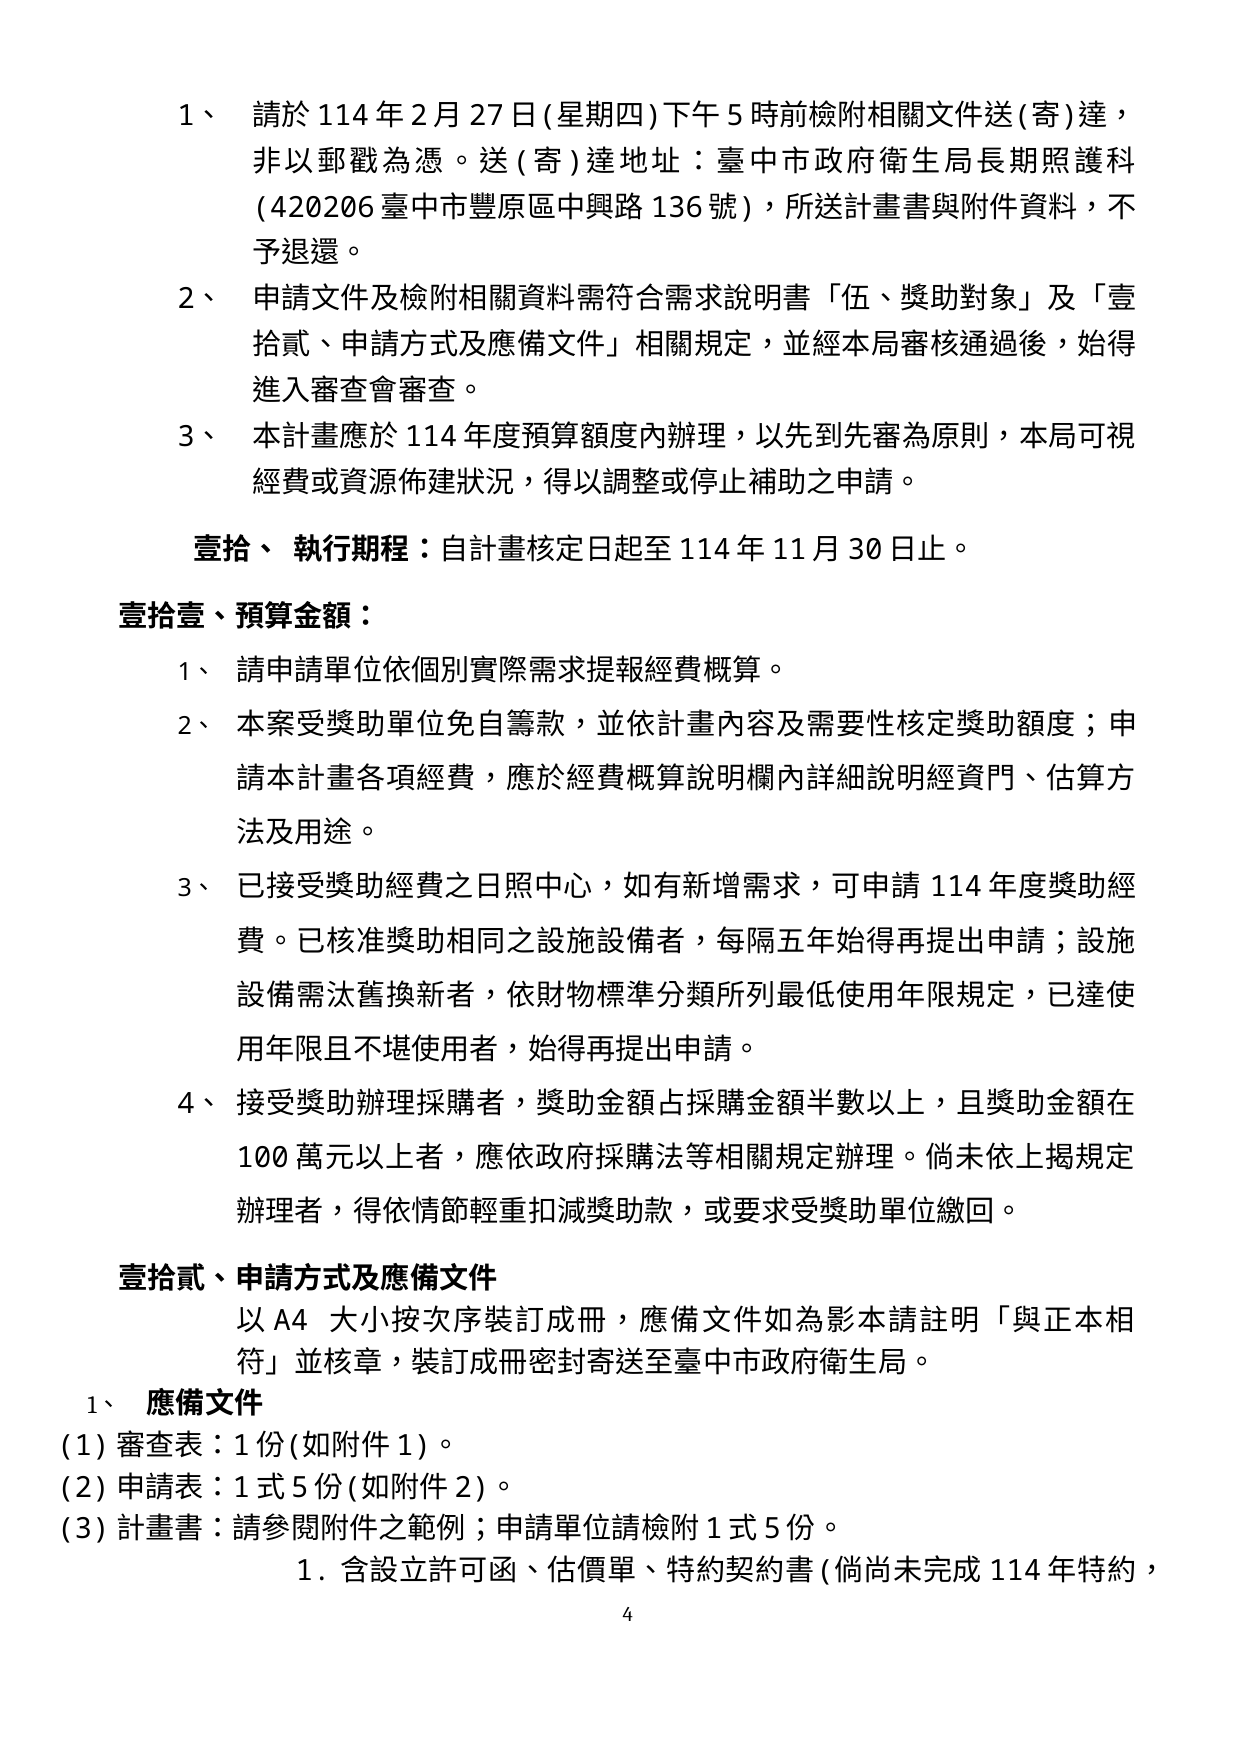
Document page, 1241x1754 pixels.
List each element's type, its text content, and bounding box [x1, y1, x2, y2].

list 請申請單位依個別實際需求提報經費概算。 [177, 634, 1137, 689]
list 申請文件及檢附相關資料需符合需求說明書「伍、獎助對象」及「壹拾貳、申請方式及應備文件」相關規定，並經本局審核通過後，始得進入審查會審查。 [177, 272, 1137, 409]
list 含設立許可函、估價單、特約契約書(倘尚未完成114年特約，請先檢附113年特約契約書)。 [295, 1547, 1137, 1589]
list 執行期程：自計畫核定日起至114年11月30日止。 [193, 514, 1137, 568]
list 本案受獎助單位免自籌款，並依計畫內容及需要性核定獎助額度；申請本計畫各項經費，應於經費概算說明欄內詳細說明經資門、估算方法及用途。 [177, 689, 1137, 851]
list 請於114年2月27日(星期四)下午5時前檢附相關文件送(寄)達，非以郵戳為憑。送(寄)達地址：臺中市政府衛生局長期照護科(420206臺中市豐原區中興路136號)，所送計畫書與附件資料，不予退還。 [177, 89, 1137, 272]
list 接受獎助辦理採購者，獎助金額占採購金額半數以上，且獎助金額在100萬元以上者，應依政府採購法等相關規定辦理。倘未依上揭規定辦理者，得依情節輕重扣減獎助款，或要求受獎助單位繳回。 [177, 1068, 1137, 1230]
list 已接受獎助經費之日照中心，如有新增需求，可申請114年度獎助經費。已核准獎助相同之設施設備者，每隔五年始得再提出申請；設施設備需汰舊換新者，依財物標準分類所列最低使用年限規定，已達使用年限且不堪使用者，始得再提出申請。 [177, 851, 1137, 1068]
list 應備文件 [87, 1380, 1137, 1422]
text 以A4 大小按次序裝訂成冊，應備文件如為影本請註明「與正本相符」並核章，裝訂成冊密封寄送至臺中市政府衛生局。 [236, 1297, 1137, 1380]
list 審查表：1份(如附件1)。 [57, 1422, 1137, 1464]
list 計畫書：請參閱附件之範例；申請單位請檢附1式5份。 [57, 1505, 1137, 1547]
text 壹拾壹、預算金額： [118, 580, 1137, 634]
list 申請表：1式5份(如附件2)。 [57, 1464, 1137, 1505]
list 本計畫應於114年度預算額度內辦理，以先到先審為原則，本局可視經費或資源佈建狀況，得以調整或停止補助之申請。 [177, 409, 1137, 501]
text 壹拾貳、申請方式及應備文件 [118, 1243, 1137, 1297]
